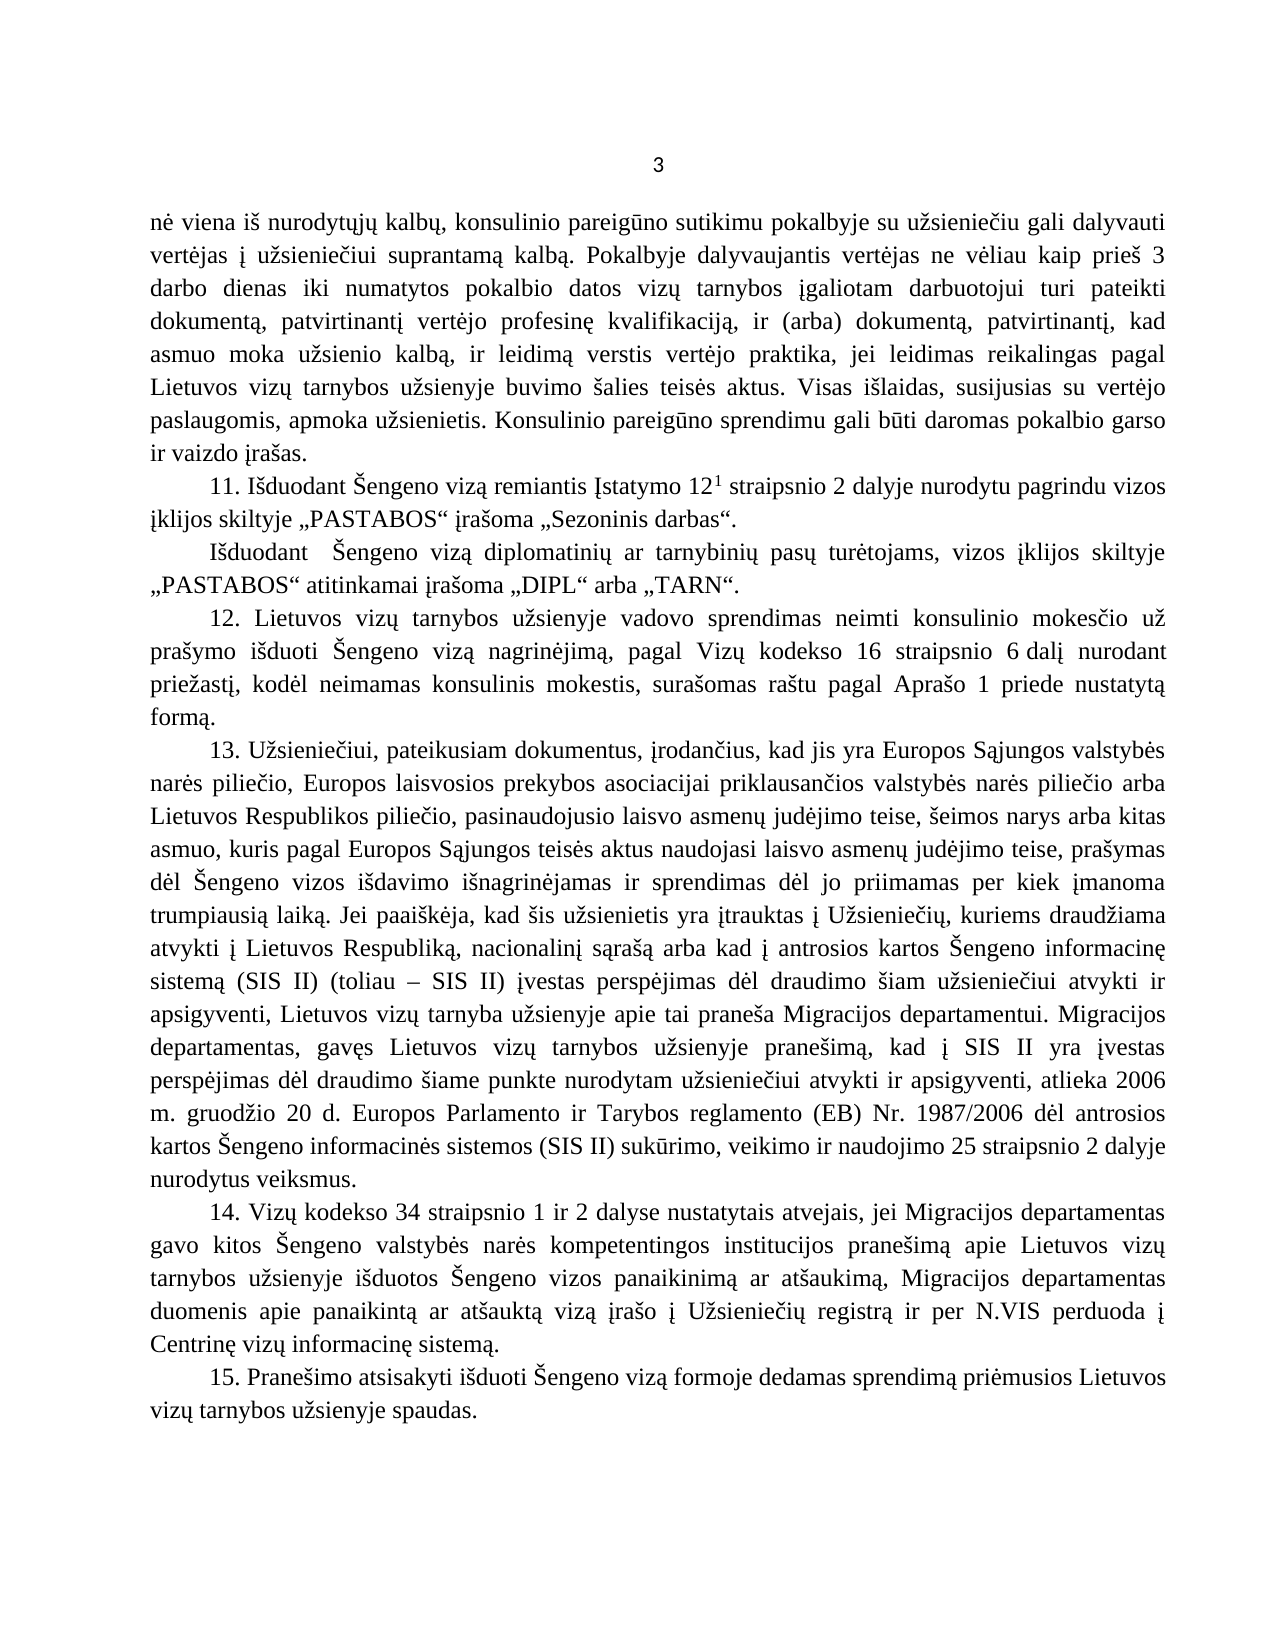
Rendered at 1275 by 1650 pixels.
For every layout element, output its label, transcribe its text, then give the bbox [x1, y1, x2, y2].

text 13. Užsieniečiui, pateikusiam dokumentus, įrodančius, kad jis yra Europos Sąjungos valstybės narės piliečio, Europos laisvosios prekybos asociacijai priklausančios valstybės narės piliečio arba Lietuvos Respublikos piliečio, pasinaudojusio laisvo asmenų judėjimo teise, šeimos narys arba kitas asmuo, kuris pagal Europos Sąjungos teisės aktus naudojasi laisvo asmenų judėjimo teise, prašymas dėl Šengeno vizos išdavimo išnagrinėjamas ir sprendimas dėl jo priimamas per kiek įmanoma trumpiausią laiką. Jei paaiškėja, kad šis užsienietis yra įtrauktas į Užsieniečių, kuriems draudžiama atvykti į Lietuvos Respubliką, nacionalinį sąrašą arba kad į antrosios kartos Šengeno informacinę sistemą (SIS II) (toliau – SIS II) įvestas perspėjimas dėl draudimo šiam užsieniečiui atvykti ir apsigyventi, Lietuvos vizų tarnyba užsienyje apie tai praneša Migracijos departamentui. Migracijos departamentas, gavęs Lietuvos vizų tarnybos užsienyje pranešimą, kad į SIS II yra įvestas perspėjimas dėl draudimo šiame punkte nurodytam užsieniečiui atvykti ir apsigyventi, atlieka 2006 m. gruodžio 20 d. Europos Parlamento ir Tarybos reglamento (EB) Nr. 1987/2006 dėl antrosios kartos Šengeno informacinės sistemos (SIS II) sukūrimo, veikimo ir naudojimo 25 straipsnio 2 dalyje nurodytus veiksmus. [150, 735, 1167, 1193]
text Išduodant Šengeno vizą diplomatinių ar tarnybinių pasų turėtojams, vizos įklijos skiltyje „PASTABOS“ atitinkamai įrašoma „DIPL“ arba „TARN“. [150, 537, 1167, 599]
text nė viena iš nurodytųjų kalbų, konsulinio pareigūno sutikimu pokalbyje su užsieniečiu gali dalyvauti vertėjas į užsieniečiui suprantamą kalbą. Pokalbyje dalyvaujantis vertėjas ne vėliau kaip prieš 3 darbo dienas iki numatytos pokalbio datos vizų tarnybos įgaliotam darbuotojui turi pateikti dokumentą, patvirtinantį vertėjo profesinę kvalifikaciją, ir (arba) dokumentą, patvirtinantį, kad asmuo moka užsienio kalbą, ir leidimą verstis vertėjo praktika, jei leidimas reikalingas pagal Lietuvos vizų tarnybos užsienyje buvimo šalies teisės aktus. Visas išlaidas, susijusias su vertėjo paslaugomis, apmoka užsienietis. Konsulinio pareigūno sprendimu gali būti daromas pokalbio garso ir vaizdo įrašas. [150, 207, 1167, 467]
text 14. Vizų kodekso 34 straipsnio 1 ir 2 dalyse nustatytais atvejais, jei Migracijos departamentas gavo kitos Šengeno valstybės narės kompetentingos institucijos pranešimą apie Lietuvos vizų tarnybos užsienyje išduotos Šengeno vizos panaikinimą ar atšaukimą, Migracijos departamentas duomenis apie panaikintą ar atšauktą vizą įrašo į Užsieniečių registrą ir per N.VIS perduoda į Centrinę vizų informacinę sistemą. [150, 1197, 1167, 1358]
text 12. Lietuvos vizų tarnybos užsienyje vadovo sprendimas neimti konsulinio mokesčio už prašymo išduoti Šengeno vizą nagrinėjimą, pagal Vizų kodekso 16 straipsnio 6 dalį nurodant priežastį, kodėl neimamas konsulinis mokestis, surašomas raštu pagal Aprašo 1 priede nustatytą formą. [150, 603, 1167, 731]
text 15. Pranešimo atsisakyti išduoti Šengeno vizą formoje dedamas sprendimą priėmusios Lietuvos vizų tarnybos užsienyje spaudas. [150, 1362, 1167, 1424]
text 11. Išduodant Šengeno vizą remiantis Įstatymo 121 straipsnio 2 dalyje nurodytu pagrindu vizos įklijos skiltyje „PASTABOS“ įrašoma „Sezoninis darbas“. [150, 471, 1167, 533]
